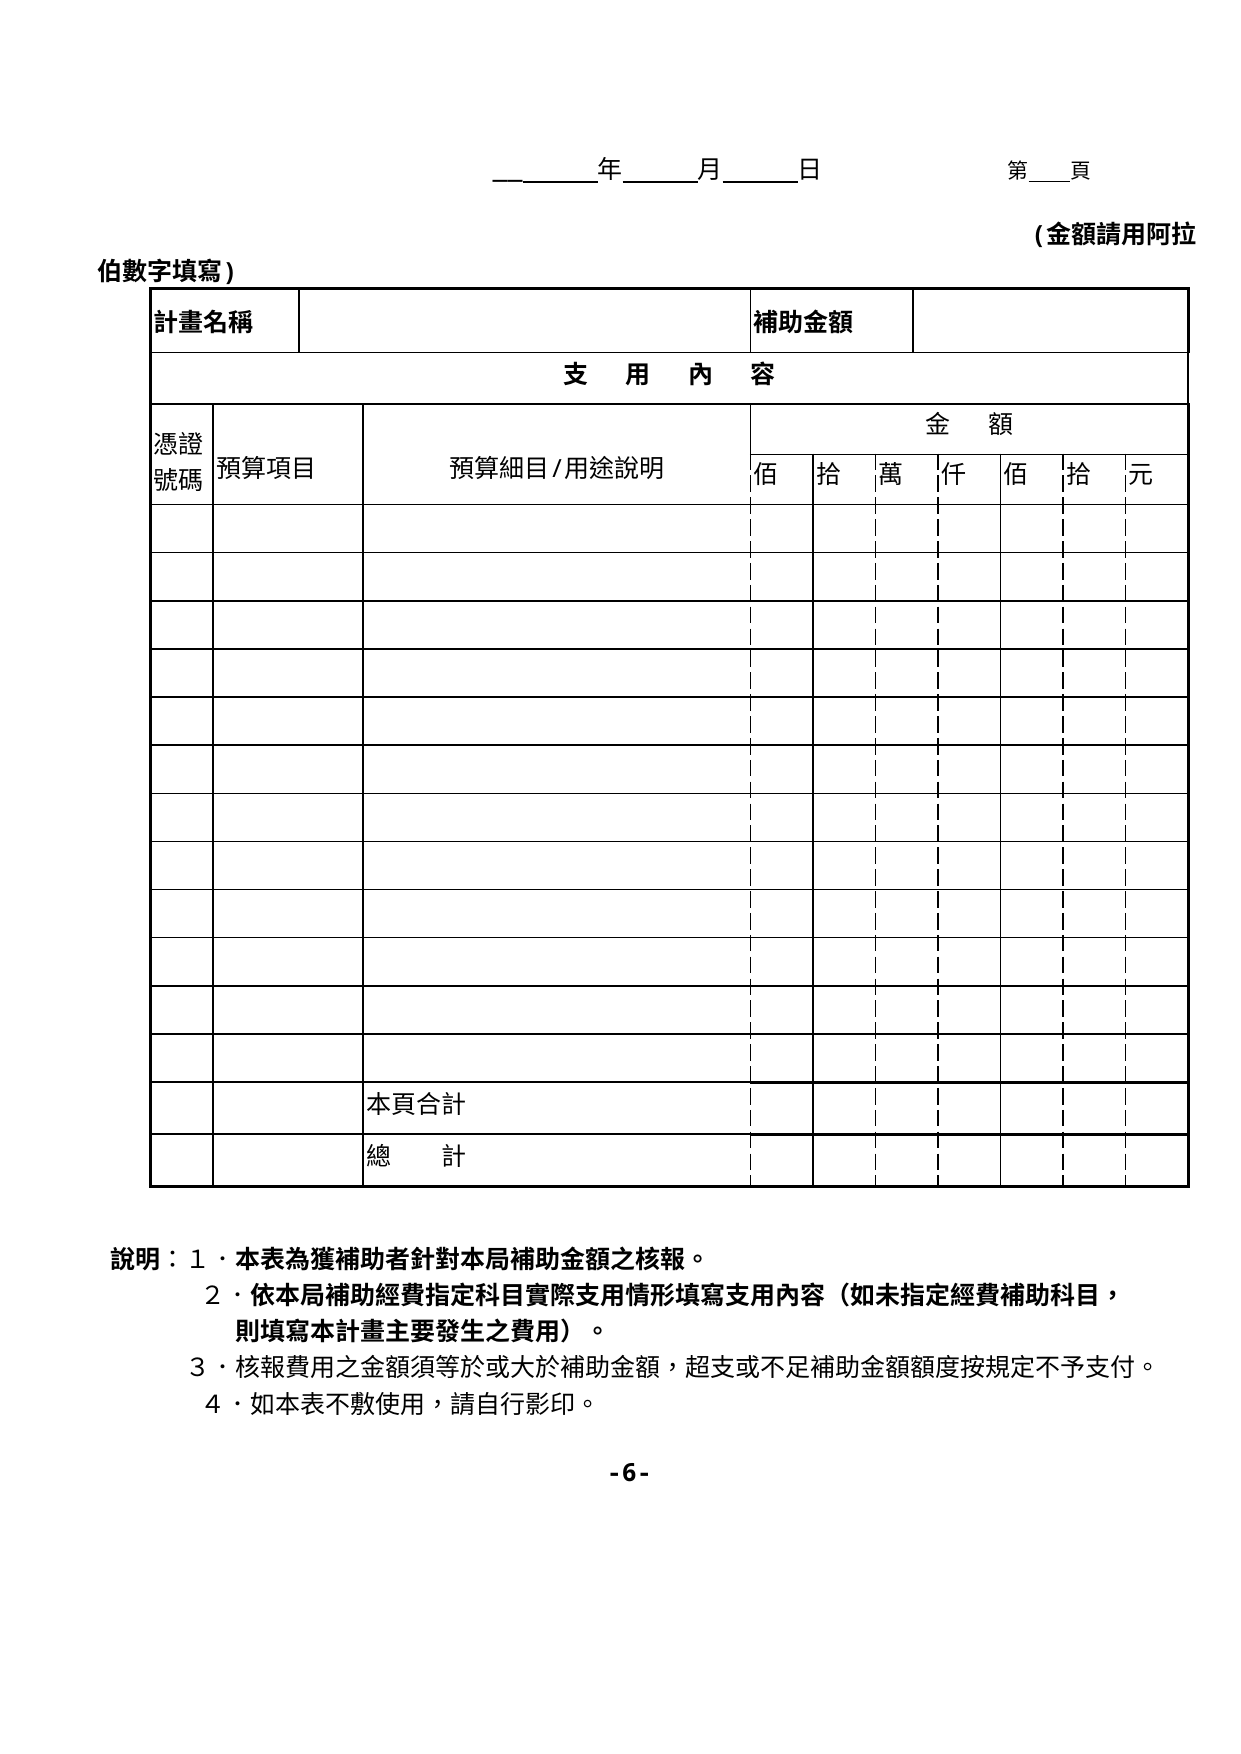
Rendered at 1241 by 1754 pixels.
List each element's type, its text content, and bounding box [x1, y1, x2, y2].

text ３．核報費用之金額須等於或大於補助金額，超支或不足補助金額額度按規定不予支付。 [185, 1348, 1135, 1384]
table_cell [152, 1135, 212, 1185]
table_cell [364, 553, 751, 600]
table_cell [364, 602, 751, 648]
table_cell [1125, 505, 1187, 552]
text (金額請用阿拉伯數字填寫) [97, 215, 1197, 287]
table_cell [938, 698, 1000, 744]
table_cell [364, 698, 751, 744]
table_cell [214, 842, 362, 889]
table_cell [751, 890, 812, 937]
table_cell [152, 890, 212, 937]
table_cell [214, 553, 362, 600]
table_cell [751, 938, 812, 985]
table_cell [814, 553, 876, 600]
table_cell [938, 794, 1000, 841]
table_cell [938, 553, 1000, 600]
table_cell [214, 746, 362, 792]
table_cell [214, 1083, 362, 1133]
table_cell [1125, 650, 1187, 696]
table_cell [751, 842, 812, 889]
table_cell [938, 650, 1000, 696]
table_cell [1063, 553, 1125, 600]
table_cell [152, 1083, 212, 1133]
table_cell [152, 938, 212, 985]
table_cell [876, 650, 938, 696]
table_cell [876, 890, 938, 937]
text -6- [148, 1454, 1110, 1488]
table_cell [1063, 698, 1125, 744]
table_cell [152, 553, 212, 600]
table_cell [814, 602, 876, 648]
table_cell [814, 1084, 876, 1133]
text 說明：１．本表為獲補助者針對本局補助金額之核報。 [110, 1239, 1110, 1275]
table_cell 本頁合計 [364, 1083, 751, 1133]
table_cell [751, 987, 812, 1033]
table_cell [876, 698, 938, 744]
table_header 補助金額 [751, 290, 912, 352]
table_cell [751, 602, 812, 648]
table_cell [152, 987, 212, 1033]
table_cell [938, 890, 1000, 937]
table_cell [1001, 1035, 1063, 1081]
table_cell [814, 505, 876, 552]
table_cell [814, 842, 876, 889]
table_cell [1125, 602, 1187, 648]
table_cell [1001, 746, 1063, 792]
table_cell [1001, 650, 1063, 696]
table_cell [751, 505, 812, 552]
table_cell [751, 794, 812, 841]
table_cell [814, 1035, 876, 1081]
table_cell [1001, 1084, 1063, 1133]
table_cell [1125, 698, 1187, 744]
table_cell [814, 698, 876, 744]
table_cell [364, 1035, 751, 1081]
table_cell [938, 1035, 1000, 1081]
table_cell [1063, 1084, 1125, 1133]
table_cell 仟 [938, 455, 1000, 504]
table_cell [876, 987, 938, 1033]
table_cell [814, 987, 876, 1033]
table_cell 佰 [1001, 455, 1063, 504]
table_cell [214, 1035, 362, 1081]
table_cell 金 額 [751, 405, 1187, 453]
table_cell [1063, 505, 1125, 552]
table_cell [1063, 938, 1125, 985]
table_cell [876, 1035, 938, 1081]
table_cell [364, 938, 751, 985]
table_cell [1063, 987, 1125, 1033]
table_cell [152, 650, 212, 696]
table_cell [152, 602, 212, 648]
table_cell 元 [1125, 455, 1187, 504]
table_cell [938, 842, 1000, 889]
table_cell [876, 505, 938, 552]
table_cell [152, 794, 212, 841]
table_cell [1063, 794, 1125, 841]
table_cell [751, 1035, 812, 1081]
table_cell [1125, 1035, 1187, 1081]
table_cell [751, 553, 812, 600]
table_cell [1001, 842, 1063, 889]
text ２．依本局補助經費指定科目實際支用情形填寫支用內容（如未指定經費補助科目，則填寫本計畫主要發生之費用）。 [110, 1275, 1123, 1348]
table_cell [214, 1135, 362, 1185]
table_cell 佰 [751, 455, 812, 504]
table_cell [152, 505, 212, 552]
table_cell 預算細目/用途說明 [364, 405, 751, 504]
table_cell [751, 1136, 812, 1185]
table_cell [1063, 890, 1125, 937]
table_cell [938, 602, 1000, 648]
table_cell [152, 746, 212, 792]
table_cell [876, 746, 938, 792]
table_cell [214, 650, 362, 696]
table_cell [876, 1084, 938, 1133]
table_cell 預算項目 [214, 405, 362, 504]
table_cell [1125, 1084, 1187, 1133]
table_cell [814, 1136, 876, 1185]
table_cell 萬 [876, 455, 938, 504]
table_cell [938, 1136, 1000, 1185]
table_cell [1125, 553, 1187, 600]
table_header [300, 290, 750, 352]
table_cell 支 用 內 容 [152, 353, 1187, 403]
table_cell [1125, 1136, 1187, 1185]
table_cell [214, 698, 362, 744]
table_cell [1001, 505, 1063, 552]
table_cell [214, 794, 362, 841]
table_cell [938, 938, 1000, 985]
table_cell [1001, 698, 1063, 744]
table_cell [876, 602, 938, 648]
table_cell [1063, 650, 1125, 696]
table_cell [938, 505, 1000, 552]
table_cell [814, 746, 876, 792]
table_cell [1063, 842, 1125, 889]
table_cell [751, 746, 812, 792]
table_cell [938, 987, 1000, 1033]
table_cell [751, 698, 812, 744]
table_cell [364, 987, 751, 1033]
text __ 年 月 日 第 頁 [97, 150, 1197, 186]
table_cell [214, 987, 362, 1033]
table_cell 憑證號碼 [152, 405, 212, 504]
text ４．如本表不敷使用，請自行影印。 [110, 1384, 1110, 1420]
table_cell [876, 794, 938, 841]
table_cell [364, 650, 751, 696]
table_cell [876, 1136, 938, 1185]
table_cell [1063, 1136, 1125, 1185]
table_cell [876, 938, 938, 985]
table_cell [214, 505, 362, 552]
table_cell [751, 1084, 812, 1133]
table_cell [1063, 1035, 1125, 1081]
table_cell [1125, 890, 1187, 937]
table_cell [152, 842, 212, 889]
table_cell [1125, 794, 1187, 841]
table_cell [1001, 794, 1063, 841]
table_cell [214, 890, 362, 937]
table_cell 總 計 [364, 1135, 751, 1185]
table_cell [814, 650, 876, 696]
table_cell [364, 505, 751, 552]
table_cell [152, 698, 212, 744]
table_cell [876, 553, 938, 600]
table_cell [1125, 746, 1187, 792]
table_cell [1001, 987, 1063, 1033]
table_cell [751, 650, 812, 696]
table_cell [1001, 890, 1063, 937]
table_cell [1125, 938, 1187, 985]
table_cell [876, 842, 938, 889]
table_cell [1001, 938, 1063, 985]
table_cell [1001, 553, 1063, 600]
table_cell [814, 938, 876, 985]
table_cell [214, 602, 362, 648]
table_cell [814, 794, 876, 841]
table_cell [814, 890, 876, 937]
table_cell 拾 [1063, 455, 1125, 504]
table_header [914, 290, 1187, 352]
table_cell [364, 842, 751, 889]
table_cell [1001, 1136, 1063, 1185]
table_cell [364, 746, 751, 792]
table_cell [364, 890, 751, 937]
table_cell [152, 1035, 212, 1081]
table_header 計畫名稱 [152, 290, 298, 352]
table_cell 拾 [814, 455, 876, 504]
table_cell [938, 746, 1000, 792]
table_cell [214, 938, 362, 985]
table_cell [1063, 602, 1125, 648]
table_cell [364, 794, 751, 841]
table_cell [1125, 987, 1187, 1033]
table_cell [1063, 746, 1125, 792]
table_cell [1125, 842, 1187, 889]
table_cell [1001, 602, 1063, 648]
table_cell [938, 1084, 1000, 1133]
